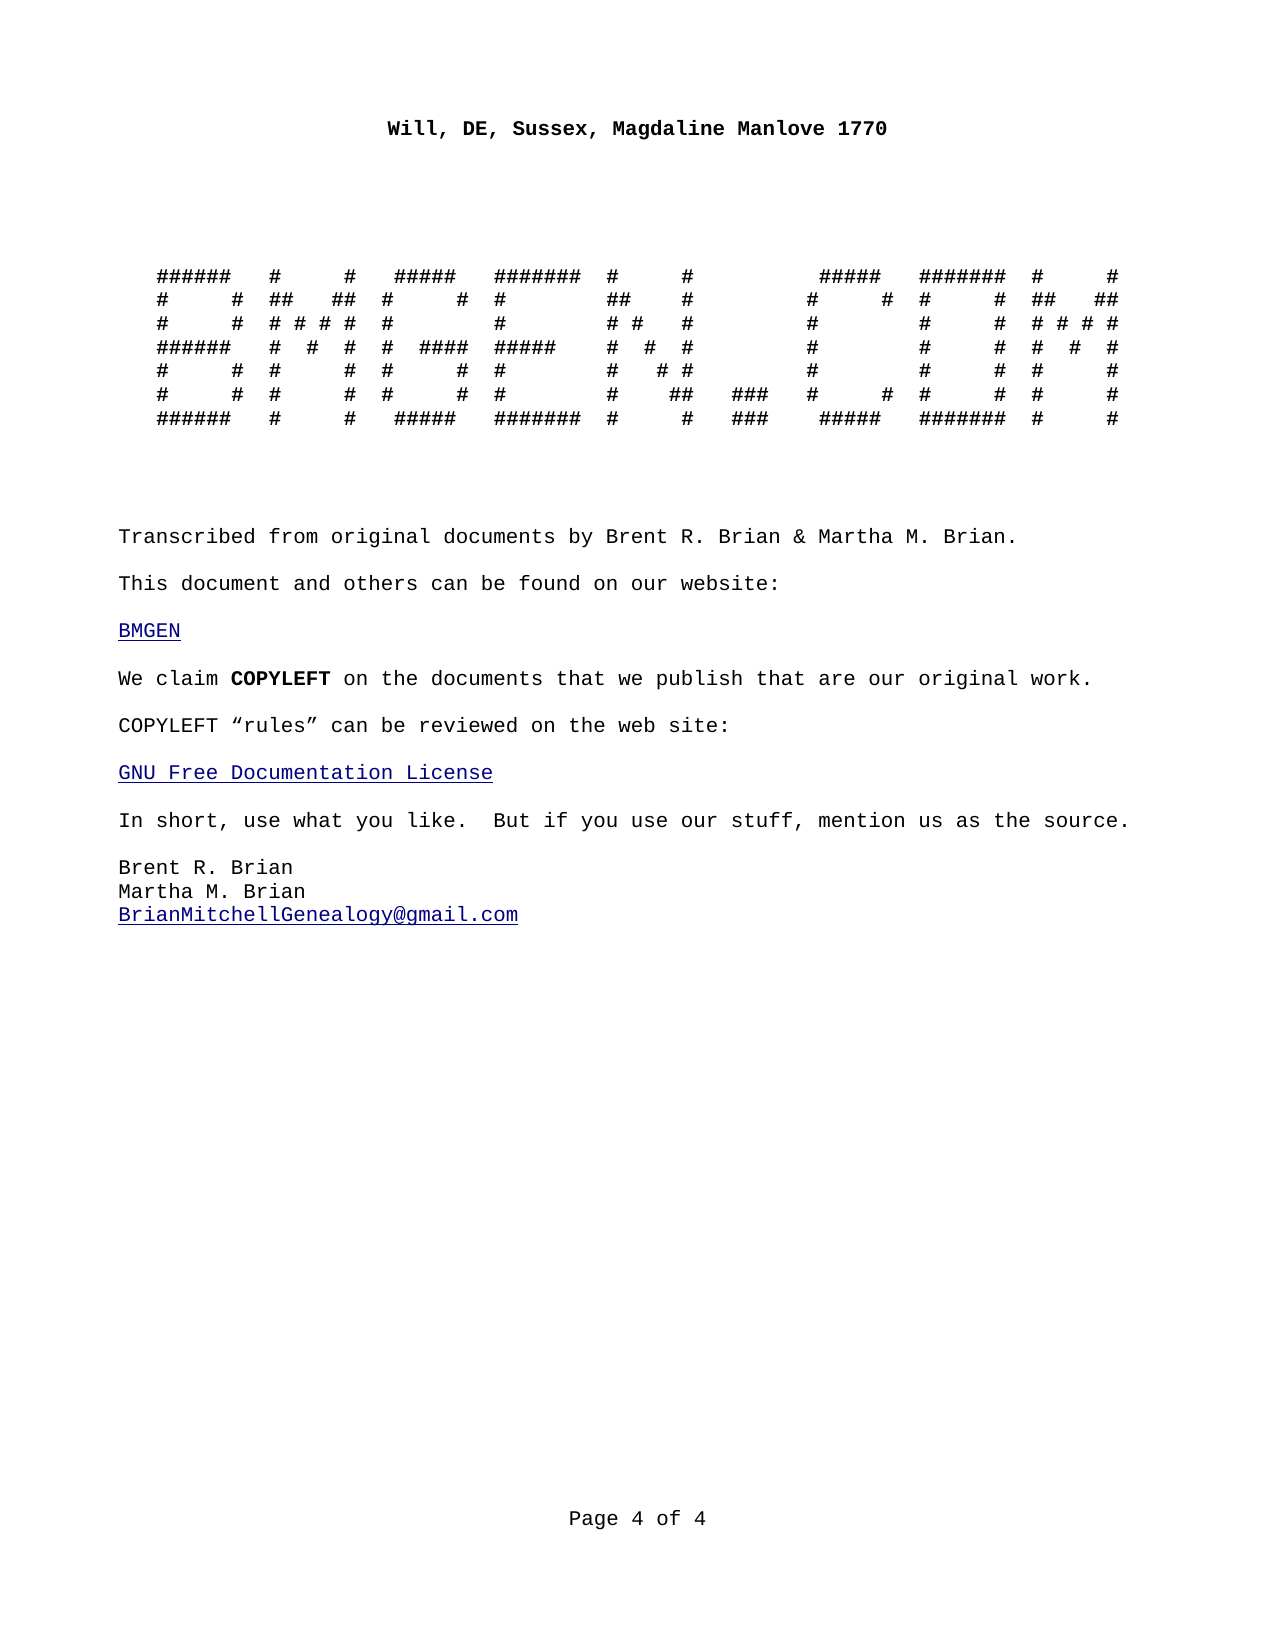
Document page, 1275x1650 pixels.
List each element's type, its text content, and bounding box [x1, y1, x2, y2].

text BrianMitchellGenealogy@gmail.com [118, 904, 1157, 928]
text # # # # # # # # # # # # # # # [118, 360, 1157, 384]
text This document and others can be found on our website: [118, 573, 1157, 597]
text # # ## ## # # # ## # # # # # ## ## [118, 289, 1157, 313]
text Brent R. Brian [118, 857, 1157, 881]
text In short, use what you like. But if you use our stuff, mention us as the source. [118, 810, 1157, 833]
text # # # # # # # # ## ### # # # # # # [118, 384, 1157, 408]
text We claim COPYLEFT on the documents that we publish that are our original work. [118, 668, 1157, 691]
text COPYLEFT “rules” can be reviewed on the web site: [118, 715, 1157, 739]
text Martha M. Brian [118, 881, 1157, 904]
text GNU Free Documentation License [118, 762, 1157, 786]
text ###### # # ##### ####### # # ##### ####### # # [118, 266, 1157, 289]
text ###### # # # # #### ##### # # # # # # # # # [118, 337, 1157, 360]
text Transcribed from original documents by Brent R. Brian & Martha M. Brian. [118, 526, 1157, 549]
text # # # # # # # # # # # # # # # # # # [118, 313, 1157, 337]
text BMGEN [118, 621, 1157, 644]
text ###### # # ##### ####### # # ### ##### ####### # # [118, 408, 1157, 431]
